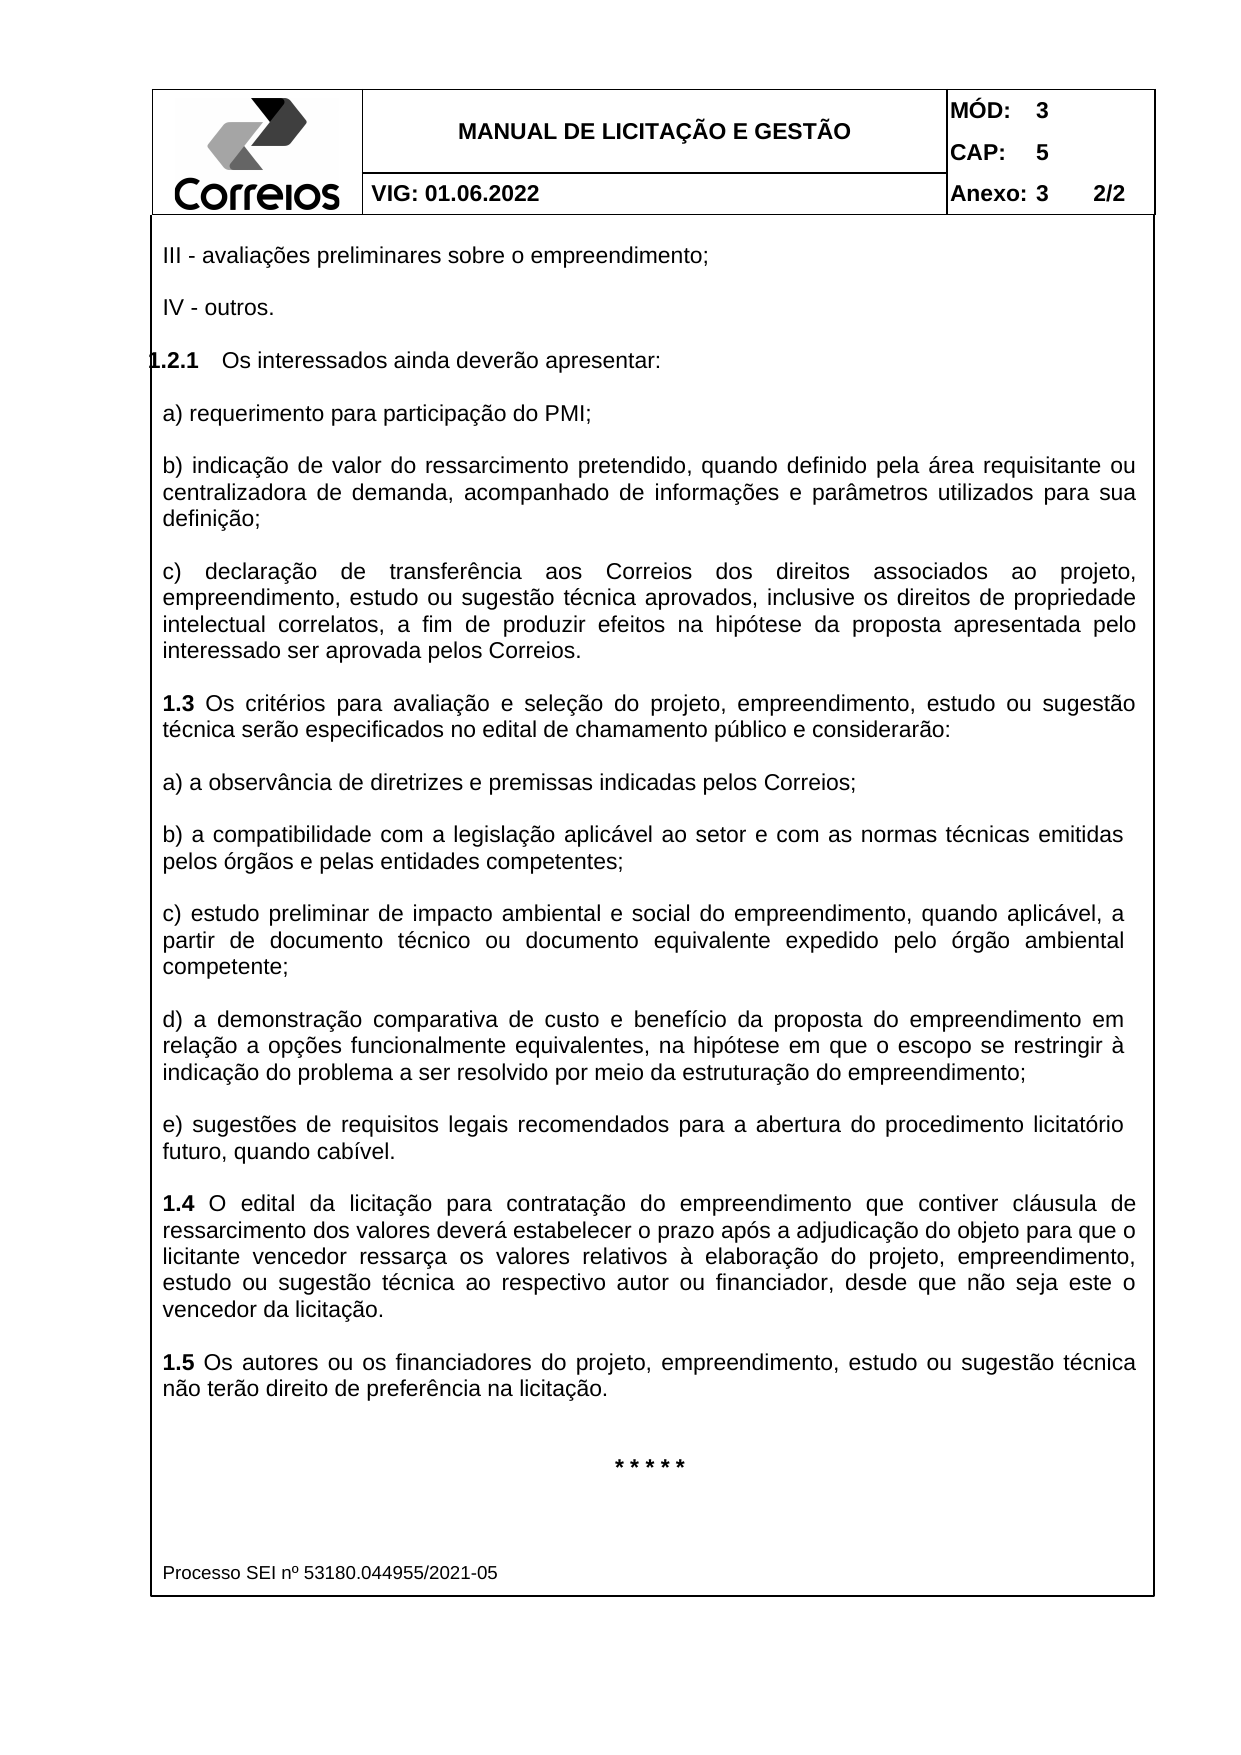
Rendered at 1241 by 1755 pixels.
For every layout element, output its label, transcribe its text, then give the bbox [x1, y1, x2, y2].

text e) sugestões de requisitos legais recomendados para a abertura do procedimento licitatório futuro, quando cabível. [162, 1111, 1125, 1164]
text d) a demonstração comparativa de custo e benefício da proposta do empreendimento em relação a opções funcionalmente equivalentes, na hipótese em que o escopo se restringir à indicação do problema a ser resolvido por meio da estruturação do empreendimento; [162, 1006, 1125, 1085]
text IV - outros. [162, 294, 1137, 321]
text c) declaração de transferência aos Correios dos direitos associados ao projeto, empreendimento, estudo ou sugestão técnica aprovados, inclusive os direitos de propriedade intelectual correlatos, a fim de produzir efeitos na hipótese da proposta apresentada pelo interessado ser aprovada pelos Correios. [162, 558, 1137, 663]
list Os interessados ainda deverão apresentar: [152, 347, 1137, 373]
text 1.4 O edital da licitação para contratação do empreendimento que contiver cláusula de ressarcimento dos valores deverá estabelecer o prazo após a adjudicação do objeto para que o licitante vencedor ressarça os valores relativos à elaboração do projeto, empreendimento, estudo ou sugestão técnica ao respectivo autor ou financiador, desde que não seja este o vencedor da licitação. [162, 1190, 1137, 1322]
text III - avaliações preliminares sobre o empreendimento; [162, 242, 1137, 268]
text a) a observância de diretrizes e premissas indicadas pelos Correios; [162, 769, 1125, 795]
text 1.5 Os autores ou os financiadores do projeto, empreendimento, estudo ou sugestão técnica não terão direito de preferência na licitação. [162, 1348, 1137, 1401]
text b) indicação de valor do ressarcimento pretendido, quando definido pela área requisitante ou centralizadora de demanda, acompanhado de informações e parâmetros utilizados para sua definição; [162, 452, 1137, 531]
text c) estudo preliminar de impacto ambiental e social do empreendimento, quando aplicável, a partir de documento técnico ou documento equivalente expedido pelo órgão ambiental competente; [162, 900, 1125, 979]
text b) a compatibilidade com a legislação aplicável ao setor e com as normas técnicas emitidas pelos órgãos e pelas entidades competentes; [162, 821, 1125, 874]
text * * * * * [162, 1454, 1137, 1480]
text a) requerimento para participação do PMI; [162, 400, 1137, 426]
text 1.3 Os critérios para avaliação e seleção do projeto, empreendimento, estudo ou sugestão técnica serão especificados no edital de chamamento público e considerarão: [162, 689, 1137, 742]
